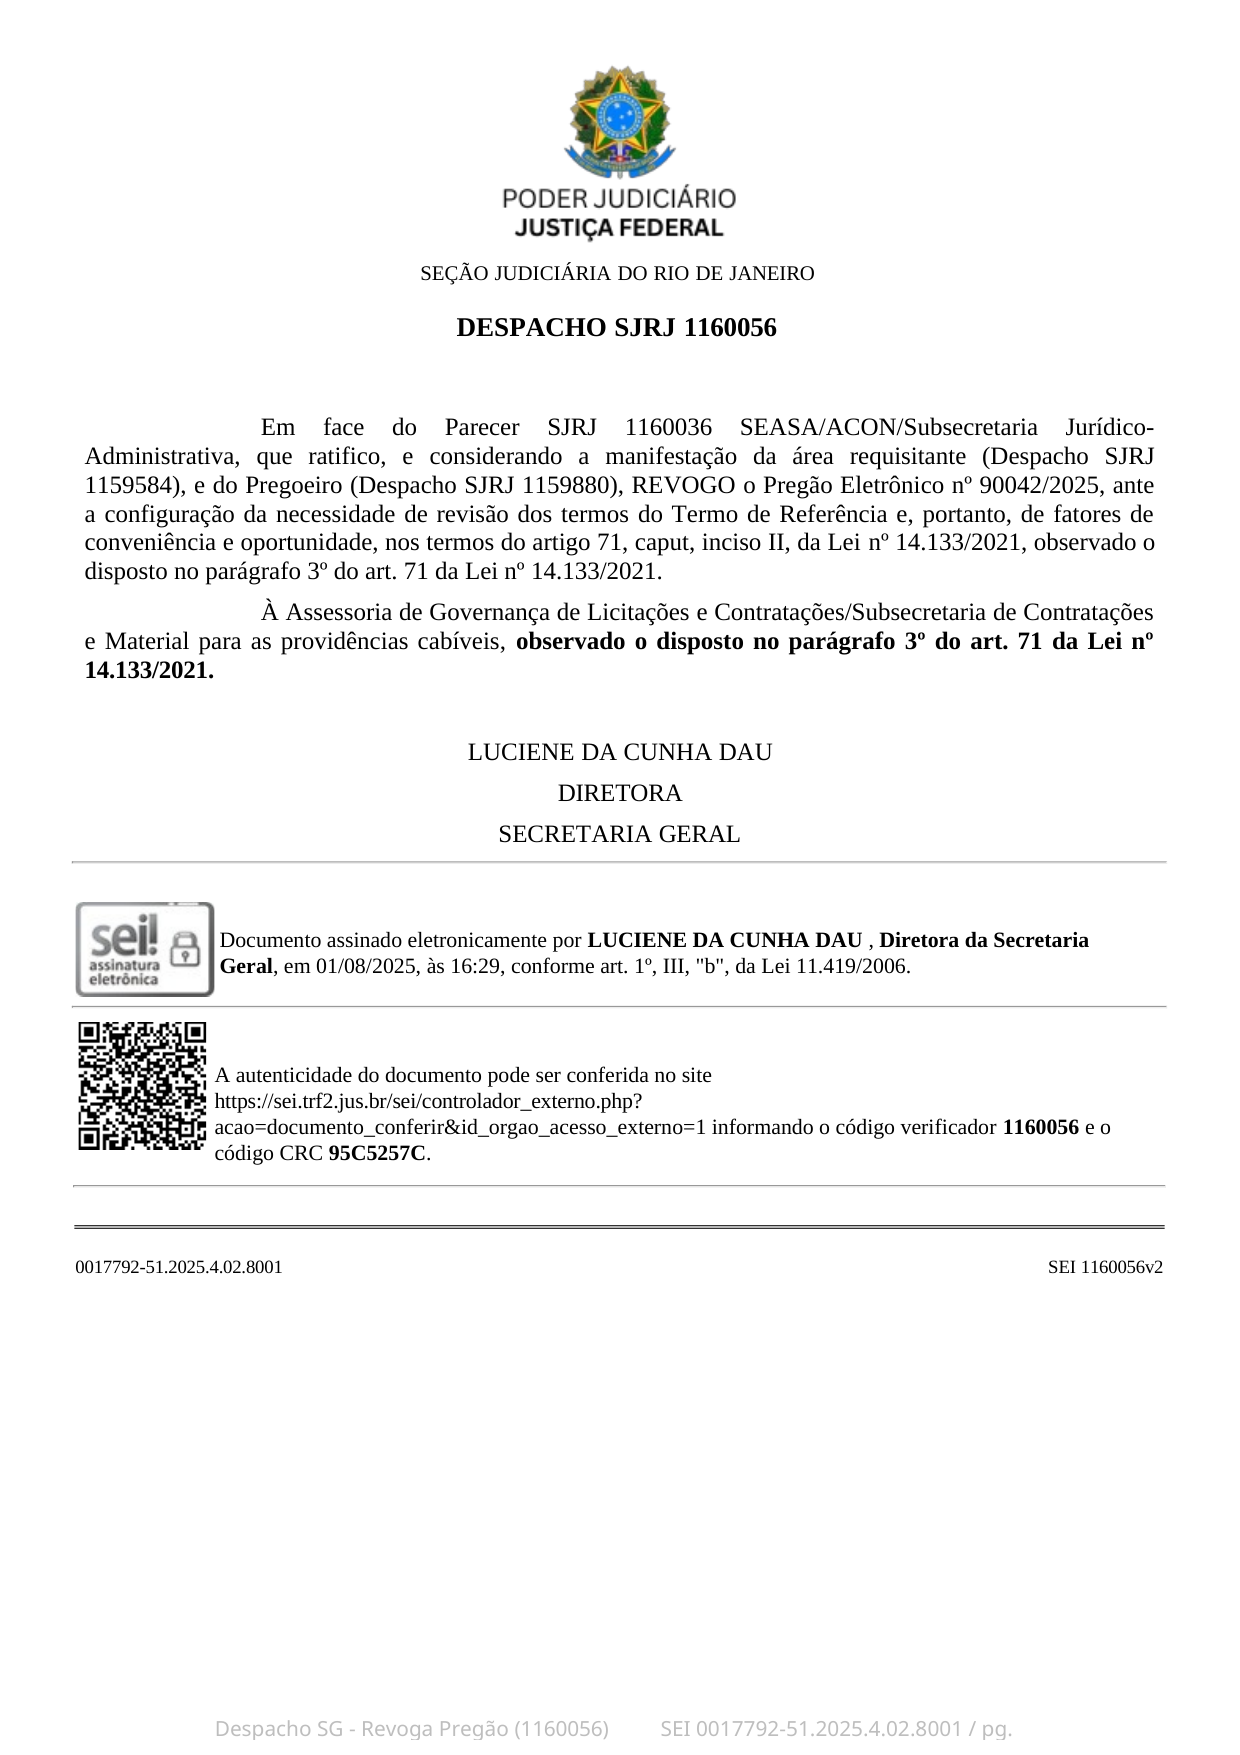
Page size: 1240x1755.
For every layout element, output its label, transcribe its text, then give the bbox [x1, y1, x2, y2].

text Em face do Parecer SJRJ 1160036 SEASA/ACON/Subsecretaria Jurídico- Administrativa, que ratifico, e considerando a manifestação da área requisitante (Despacho SJRJ 1159584), e do Pregoeiro (Despacho SJRJ 1159880), REVOGO o Pregão Eletrônico nº 90042/2025, ante a configuração da necessidade de revisão dos termos do Termo de Referência e, portanto, de fatores de conveniência e oportunidade, nos termos do artigo 71, caput, inciso II, da Lei nº 14.133/2021, observado o disposto no parágrafo 3º do art. 71 da Lei nº 14.133/2021. [84, 412, 1156, 585]
text Documento assinado eletronicamente por LUCIENE DA CUNHA DAU , Diretora da Secretaria Geral, em 01/08/2025, às 16:29, conforme art. 1º, III, "b", da Lei 11.419/2006. [219, 927, 1134, 978]
text LUCIENE DA CUNHA DAU DIRETORA [409, 737, 831, 807]
text 0017792-51.2025.4.02.8001 SEI 1160056v2 [59, 1256, 1180, 1277]
text A autenticidade do documento pode ser conferida no site https://sei.trf2.jus.br/sei/controlador_externo.php? acao=documento_conferir&id_orgao_acesso_externo=1 informando o código verificador 1160056 e o código CRC 95C5257C. [214, 1062, 1134, 1165]
text À Assessoria de Governança de Licitações e Contratações/Subsecretaria de Contratações e Material para as providências cabíveis, observado o disposto no parágrafo 3º do art. 71 da Lei nº 14.133/2021. [84, 597, 1155, 684]
text SECRETARIA GERAL [409, 819, 830, 848]
